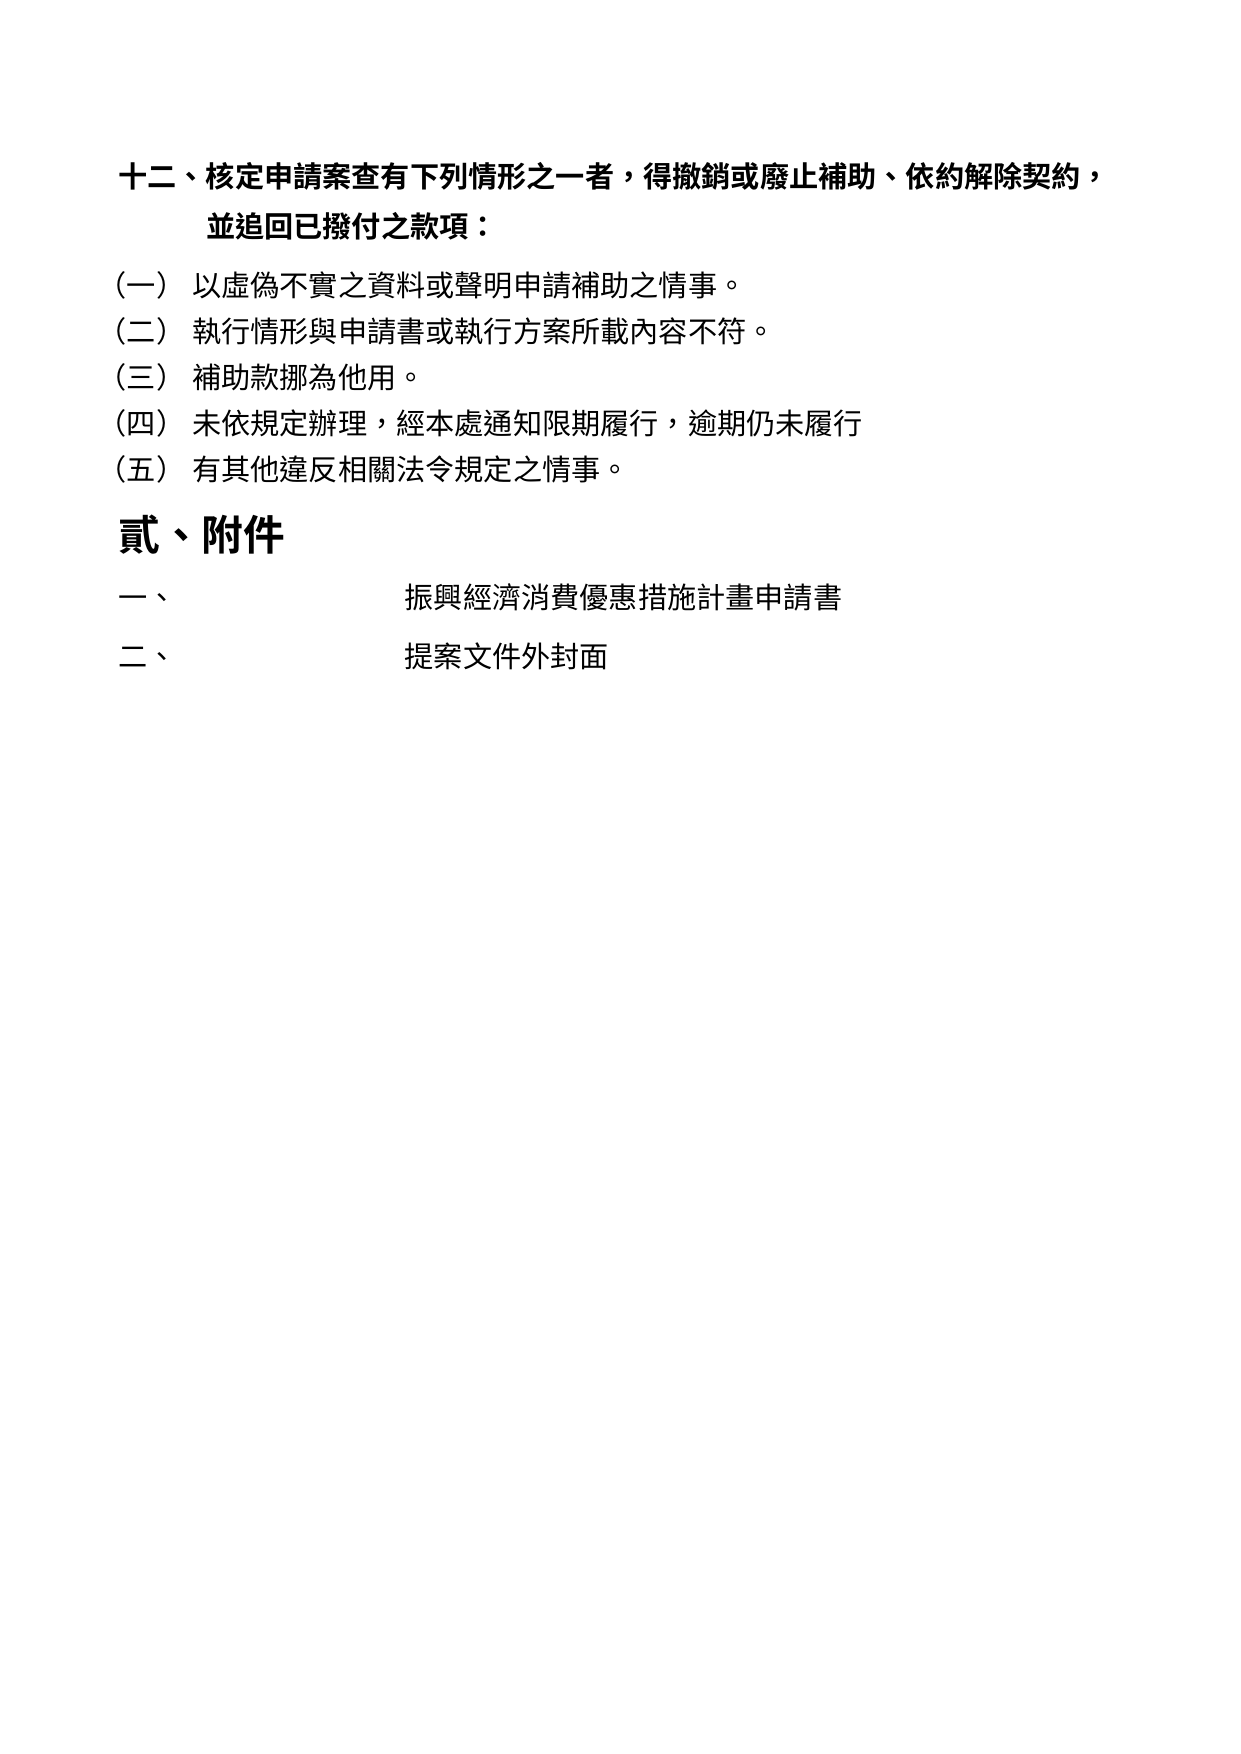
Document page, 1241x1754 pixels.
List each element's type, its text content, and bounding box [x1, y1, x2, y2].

list 有其他違反相關法令規定之情事。 [97, 443, 1122, 489]
list 提案文件外封面 [118, 634, 1122, 676]
list 振興經濟消費優惠措施計畫申請書 [118, 575, 1122, 617]
list 以虛偽不實之資料或聲明申請補助之情事。 [97, 260, 1122, 306]
list 補助款挪為他用。 [97, 352, 1122, 398]
list 核定申請案查有下列情形之一者，得撤銷或廢止補助、依約解除契約，並追回已撥付之款項： [118, 148, 1122, 248]
subtitle 貳、附件 [118, 502, 1122, 562]
list 執行情形與申請書或執行方案所載內容不符。 [97, 306, 1122, 352]
list 未依規定辦理，經本處通知限期履行，逾期仍未履行 [97, 398, 1122, 443]
